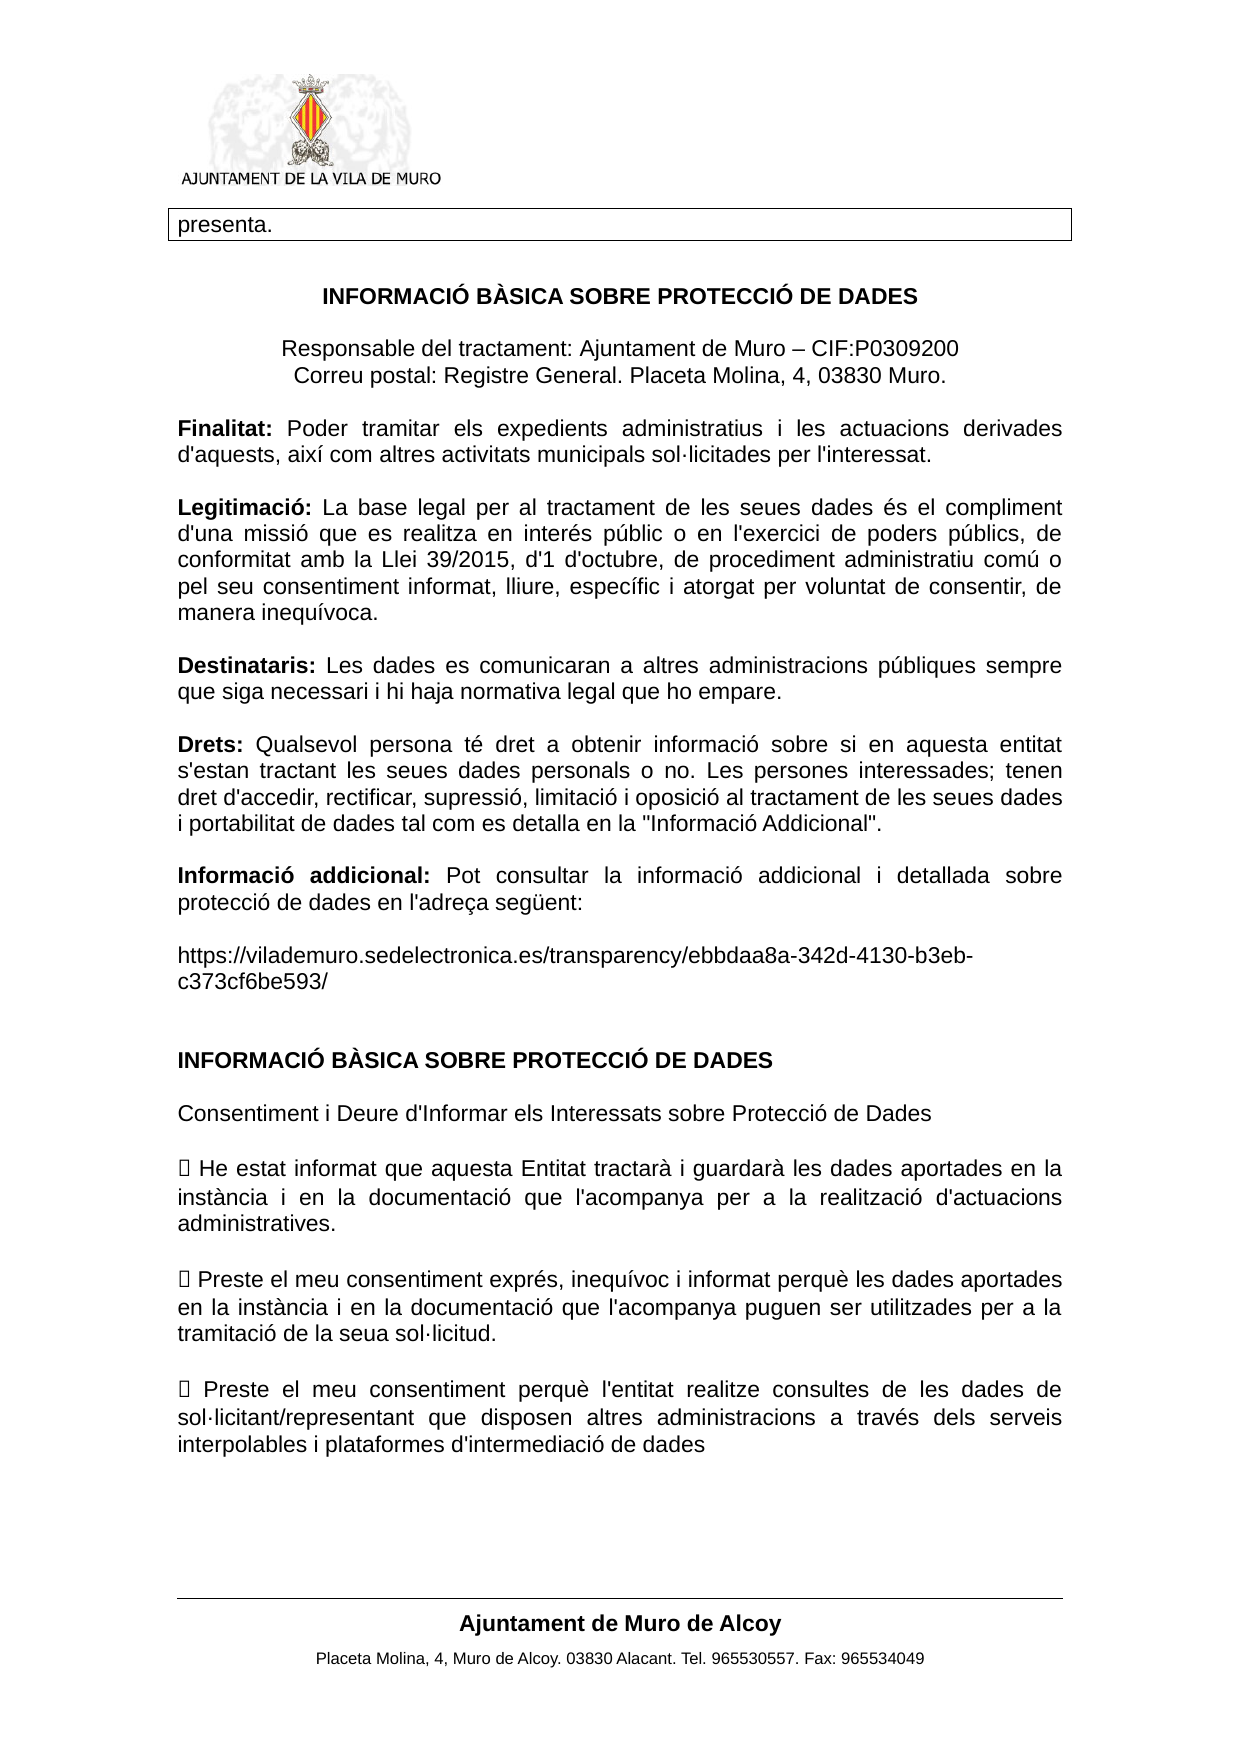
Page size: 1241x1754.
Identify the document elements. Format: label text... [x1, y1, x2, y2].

text  Preste el meu consentiment exprés, inequívoc i informat perquè les dades aportades en la instància i en la documentació que l'acompanya puguen ser utilitzades per a la tramitació de la seua sol·licitud. [177, 1263, 1063, 1347]
text Responsable del tractament: Ajuntament de Muro – CIF:P0309200 [177, 309, 1063, 362]
text Destinataris: Les dades es comunicaran a altres administracions públiques sempre que siga necessari i hi haja normativa legal que ho empare. [177, 652, 1063, 704]
text Consentiment i Deure d'Informar els Interessats sobre Protecció de Dades [177, 1100, 1063, 1126]
text presenta. [169, 209, 1071, 240]
text Finalitat: Poder tramitar els expedients administratius i les actuacions derivades d'aquests, així com altres activitats municipals sol·licitades per l'interessat. [177, 388, 1063, 467]
text Drets: Qualsevol persona té dret a obtenir informació sobre si en aquesta entitat s'estan tractant les seues dades personals o no. Les persones interessades; tenen dret d'accedir, rectificar, supressió, limitació i oposició al tractament de les seues dades i portabilitat de dades tal com es detalla en la "Informació Addicional". [177, 731, 1063, 836]
text https://vilademuro.sedelectronica.es/transparency/ebbdaa8a-342d-4130-b3eb-c373cf6be593/ [177, 942, 1063, 994]
picture [178, 74, 443, 186]
text Informació addicional: Pot consultar la informació addicional i detallada sobre protecció de dades en l'adreça següent: [177, 862, 1063, 915]
text  Preste el meu consentiment perquè l'entitat realitze consultes de les dades de sol·licitant/representant que disposen altres administracions a través dels serveis interpolables i plataformes d'intermediació de dades [177, 1373, 1063, 1457]
text  He estat informat que aquesta Entitat tractarà i guardarà les dades aportades en la instància i en la documentació que l'acompanya per a la realització d'actuacions administratives. [177, 1152, 1063, 1236]
text INFORMACIÓ BÀSICA SOBRE PROTECCIÓ DE DADES [177, 1047, 1063, 1073]
text Legitimació: La base legal per al tractament de les seues dades és el compliment d'una missió que es realitza en interés públic o en l'exercici de poders públics, de conformitat amb la Llei 39/2015, d'1 d'octubre, de procediment administratiu comú o pel seu consentiment informat, lliure, específic i atorgat per voluntat de consentir, de manera inequívoca. [177, 493, 1063, 625]
text Correu postal: Registre General. Placeta Molina, 4, 03830 Muro. [177, 362, 1063, 388]
text INFORMACIÓ BÀSICA SOBRE PROTECCIÓ DE DADES [177, 283, 1063, 309]
